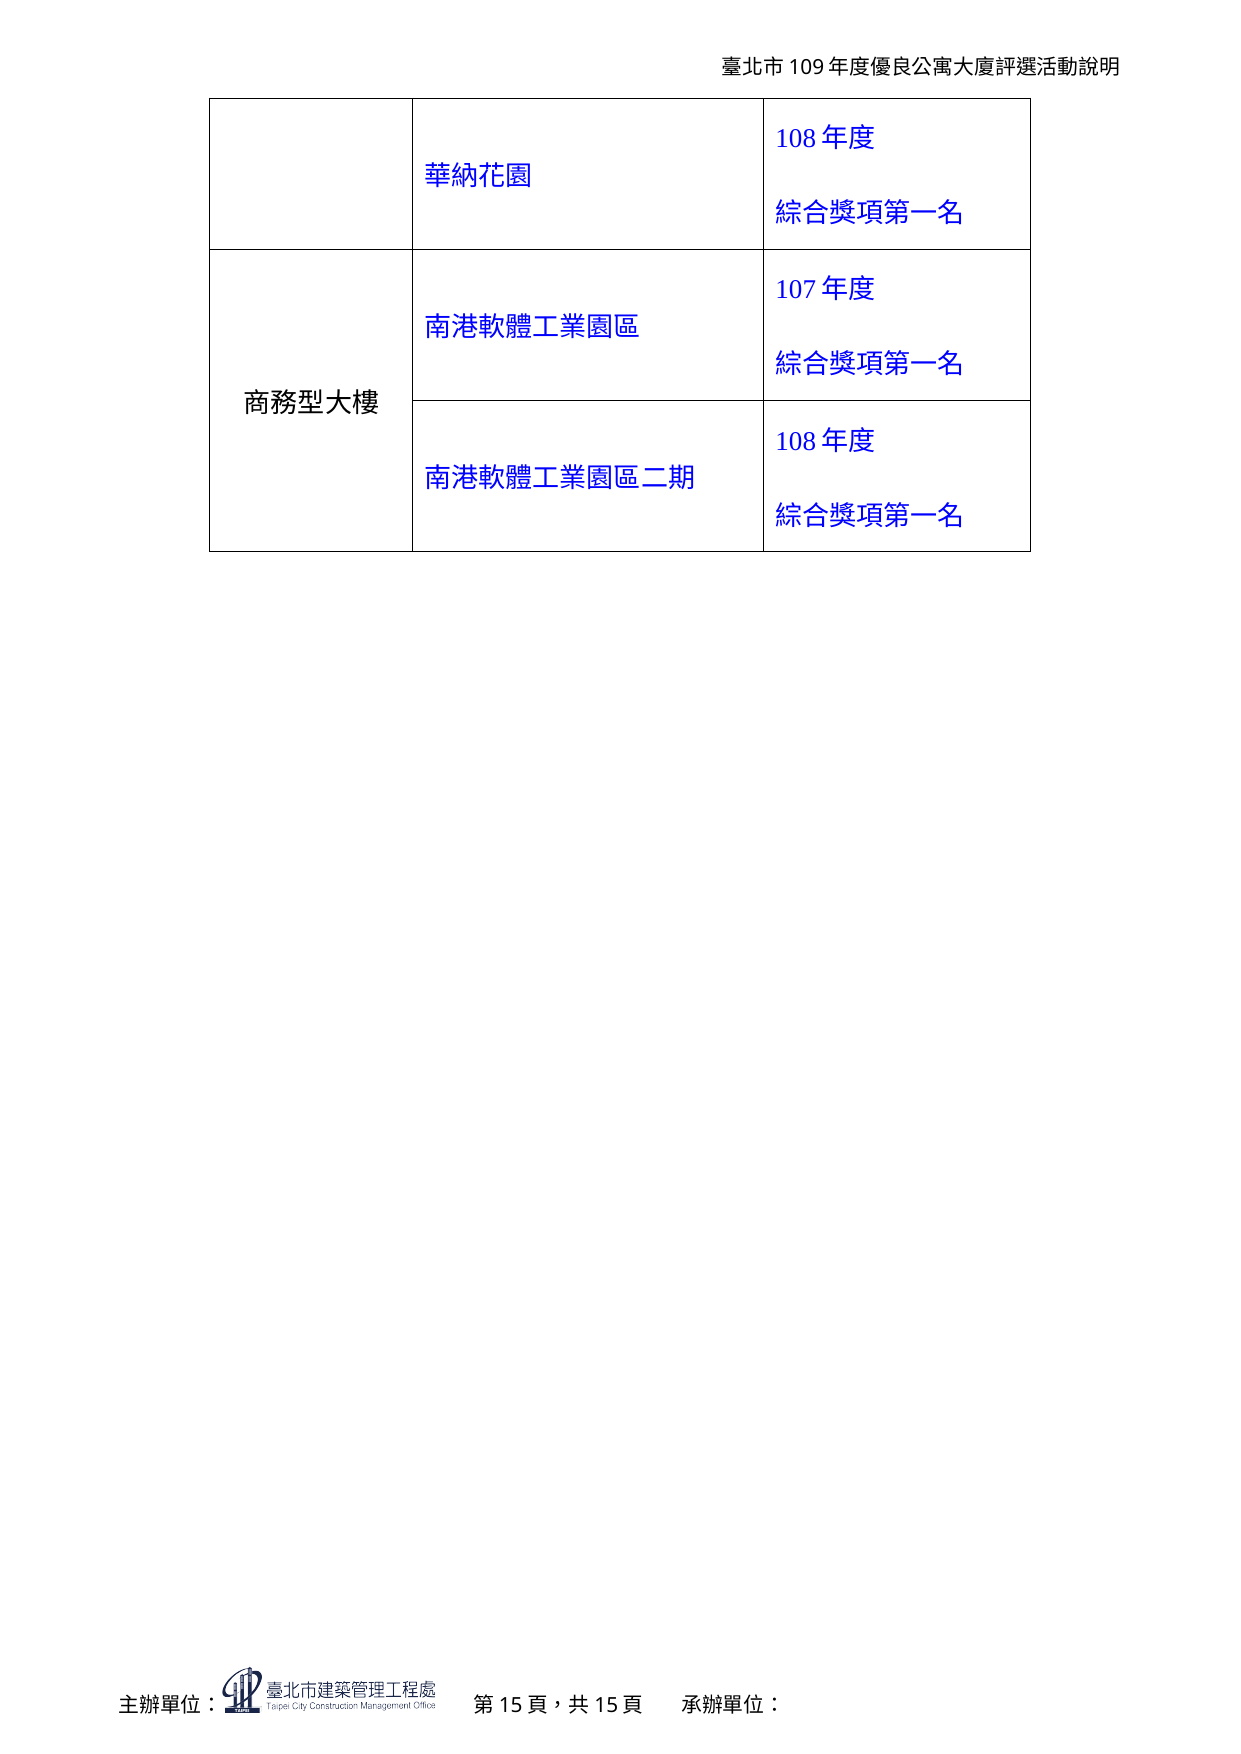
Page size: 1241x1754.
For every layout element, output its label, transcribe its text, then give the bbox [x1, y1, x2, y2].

table_cell 南港軟體工業園區二期 [413, 401, 763, 551]
table_cell 商務型大樓 [210, 250, 412, 551]
table_cell 108年度 綜合獎項第一名 [764, 99, 1030, 249]
picture [222, 1665, 436, 1713]
table_cell 108年度 綜合獎項第一名 [764, 401, 1030, 551]
table_cell 華納花園 [413, 99, 763, 249]
table_cell 107年度 綜合獎項第一名 [764, 250, 1030, 400]
table_cell 南港軟體工業園區 [413, 250, 763, 400]
table_cell [210, 99, 412, 249]
